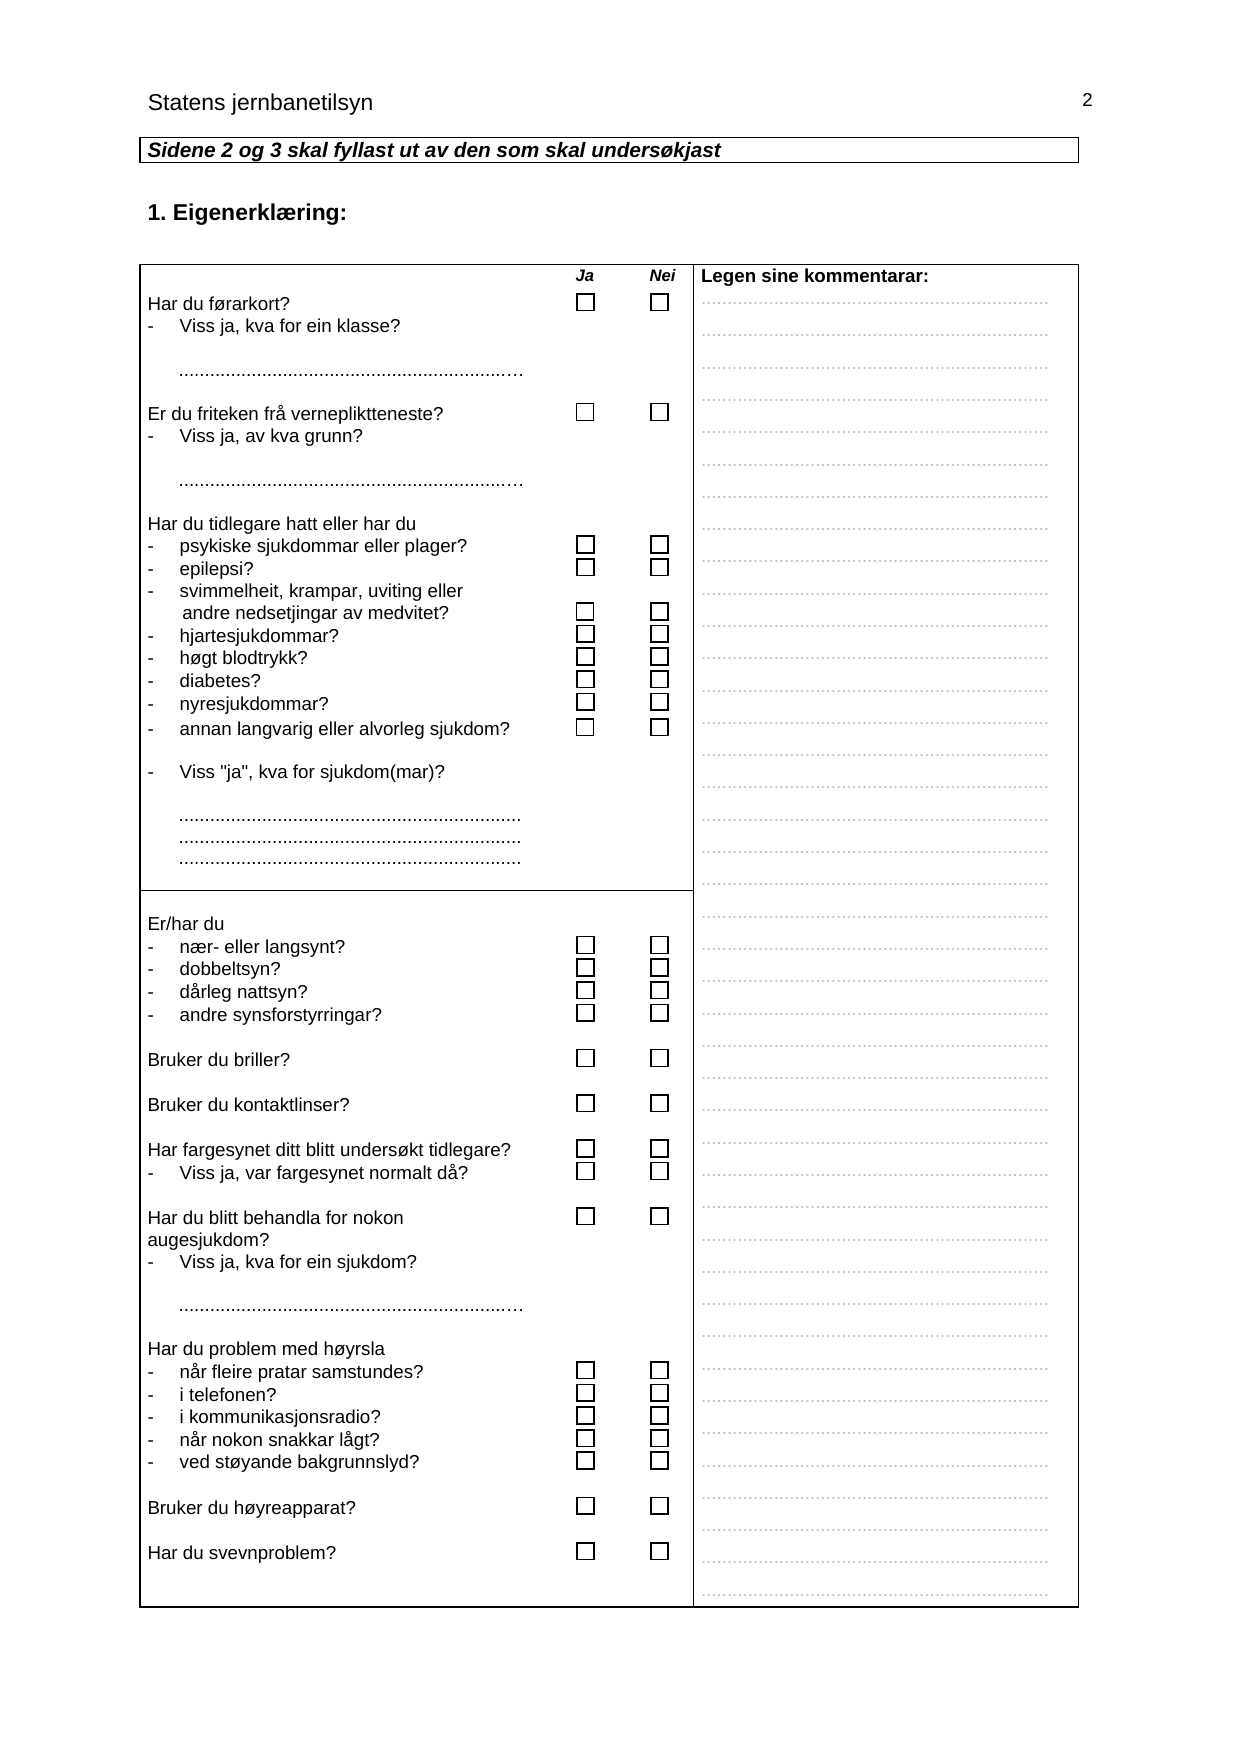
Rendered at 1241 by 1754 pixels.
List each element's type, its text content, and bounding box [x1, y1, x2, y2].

table_cell [531, 1428, 693, 1450]
table_cell Legen sine kommentarar: ................................................................... ................................................................... ................................................................... ................................................................... ................................................................... ................................................................... ................................................................... ................................................................... ................................................................... ................................................................... ................................................................... ................................................................... ................................................................... ................................................................... ................................................................... ................................................................... ................................................................... ................................................................... ................................................................... ................................................................... ................................................................... ................................................................... ................................................................... ................................................................... ................................................................... ................................................................... ................................................................... ................................................................... ................................................................... ................................................................... ................................................................... ................................................................... ................................................................... ................................................................... ................................................................... ................................................................... ................................................................... ................................................................... ................................................................... ................................................................... ................................................................... [694, 265, 1078, 1606]
table_cell [531, 691, 693, 714]
table_cell Bruker du briller? [141, 1048, 531, 1070]
table_cell [531, 1450, 693, 1473]
table_cell [531, 1115, 693, 1138]
table_cell [531, 1002, 693, 1025]
table_cell - når nokon snakkar lågt? [141, 1428, 531, 1450]
table_cell [141, 1183, 531, 1206]
table_cell [531, 1405, 693, 1428]
table_cell - høgt blodtrykk? [141, 646, 531, 669]
table_cell - nær- eller langsynt? [141, 935, 531, 957]
table_cell [531, 891, 693, 934]
table_cell [531, 1206, 693, 1250]
table_cell - andre synsforstyrringar? [141, 1002, 531, 1025]
table_cell [141, 1115, 531, 1138]
table_cell Har du problem med høyrsla [141, 1316, 531, 1360]
table_cell - Viss ja, kva for ein sjukdom? ...............................................................… [141, 1250, 693, 1316]
table_cell - når fleire pratar samstundes? [141, 1360, 531, 1382]
table_cell [531, 1360, 693, 1382]
table_cell Har du førarkort? [141, 292, 531, 314]
table_cell [531, 1048, 693, 1070]
table_cell Har du svevnproblem? [141, 1541, 531, 1606]
table_cell [531, 1473, 693, 1495]
table_cell - psykiske sjukdommar eller plager? [141, 534, 531, 557]
table_cell - Viss ja, var fargesynet normalt då? [141, 1161, 531, 1183]
table_cell [531, 1183, 693, 1206]
table_cell [531, 1093, 693, 1115]
table_cell [531, 1161, 693, 1183]
table_cell - dårleg nattsyn? [141, 980, 531, 1002]
table_cell [531, 1316, 693, 1360]
table_cell [141, 1025, 531, 1047]
table_cell [531, 1138, 693, 1161]
table_cell [694, 163, 1078, 264]
table_cell - diabetes? [141, 669, 531, 691]
table_cell [531, 1518, 693, 1541]
table_cell [531, 624, 693, 646]
table_cell [531, 1070, 693, 1093]
table_cell Sidene 2 og 3 skal fyllast ut av den som skal undersøkjast [141, 138, 1078, 162]
table_cell [531, 1383, 693, 1405]
table_cell Bruker du kontaktlinser? [141, 1093, 531, 1115]
table_cell [531, 714, 693, 890]
table_cell 1. Eigenerklæring: [140, 163, 693, 264]
table_cell Er du friteken frå vernepliktteneste? [141, 380, 531, 424]
table_cell Har du tidlegare hatt eller har du [141, 511, 693, 534]
table_cell - Viss ja, kva for ein klasse? ...............................................................… [141, 314, 693, 380]
table_cell [531, 292, 693, 314]
table_cell [141, 1070, 531, 1093]
table_cell [531, 935, 693, 957]
table_cell [531, 1025, 693, 1047]
table_cell - epilepsi? [141, 557, 531, 579]
table_cell [141, 1473, 531, 1495]
table_cell [531, 557, 693, 579]
table_header [141, 265, 531, 292]
table_cell - svimmelheit, krampar, uviting eller andre nedsetjingar av medvitet? [141, 579, 531, 623]
table_cell [531, 1541, 693, 1606]
table_cell - dobbeltsyn? [141, 957, 531, 980]
table_cell [531, 957, 693, 980]
table_cell - ved støyande bakgrunnslyd? [141, 1450, 531, 1473]
table_cell Har du blitt behandla for nokon augesjukdom? [141, 1206, 531, 1250]
table_cell [531, 1495, 693, 1518]
table_cell [531, 646, 693, 669]
table_cell Er/har du [141, 891, 531, 934]
table_cell - annan langvarig eller alvorleg sjukdom? - Viss "ja", kva for sjukdom(mar)? .................................................................. .................................................................. .................................................................. [141, 714, 531, 890]
table_cell Har fargesynet ditt blitt undersøkt tidlegare? [141, 1138, 531, 1161]
table_cell - hjartesjukdommar? [141, 624, 531, 646]
table_cell - Viss ja, av kva grunn? ...............................................................… [141, 424, 693, 511]
table_cell [531, 380, 693, 424]
table_cell Bruker du høyreapparat? [141, 1495, 531, 1518]
table_cell - nyresjukdommar? [141, 691, 531, 714]
table_cell [531, 980, 693, 1002]
table_cell [531, 579, 693, 623]
table_cell [531, 534, 693, 557]
table_cell - i kommunikasjonsradio? [141, 1405, 531, 1428]
table_cell - i telefonen? [141, 1383, 531, 1405]
table_cell [141, 1518, 531, 1541]
table_header Ja Nei [531, 265, 693, 292]
table_cell [531, 669, 693, 691]
